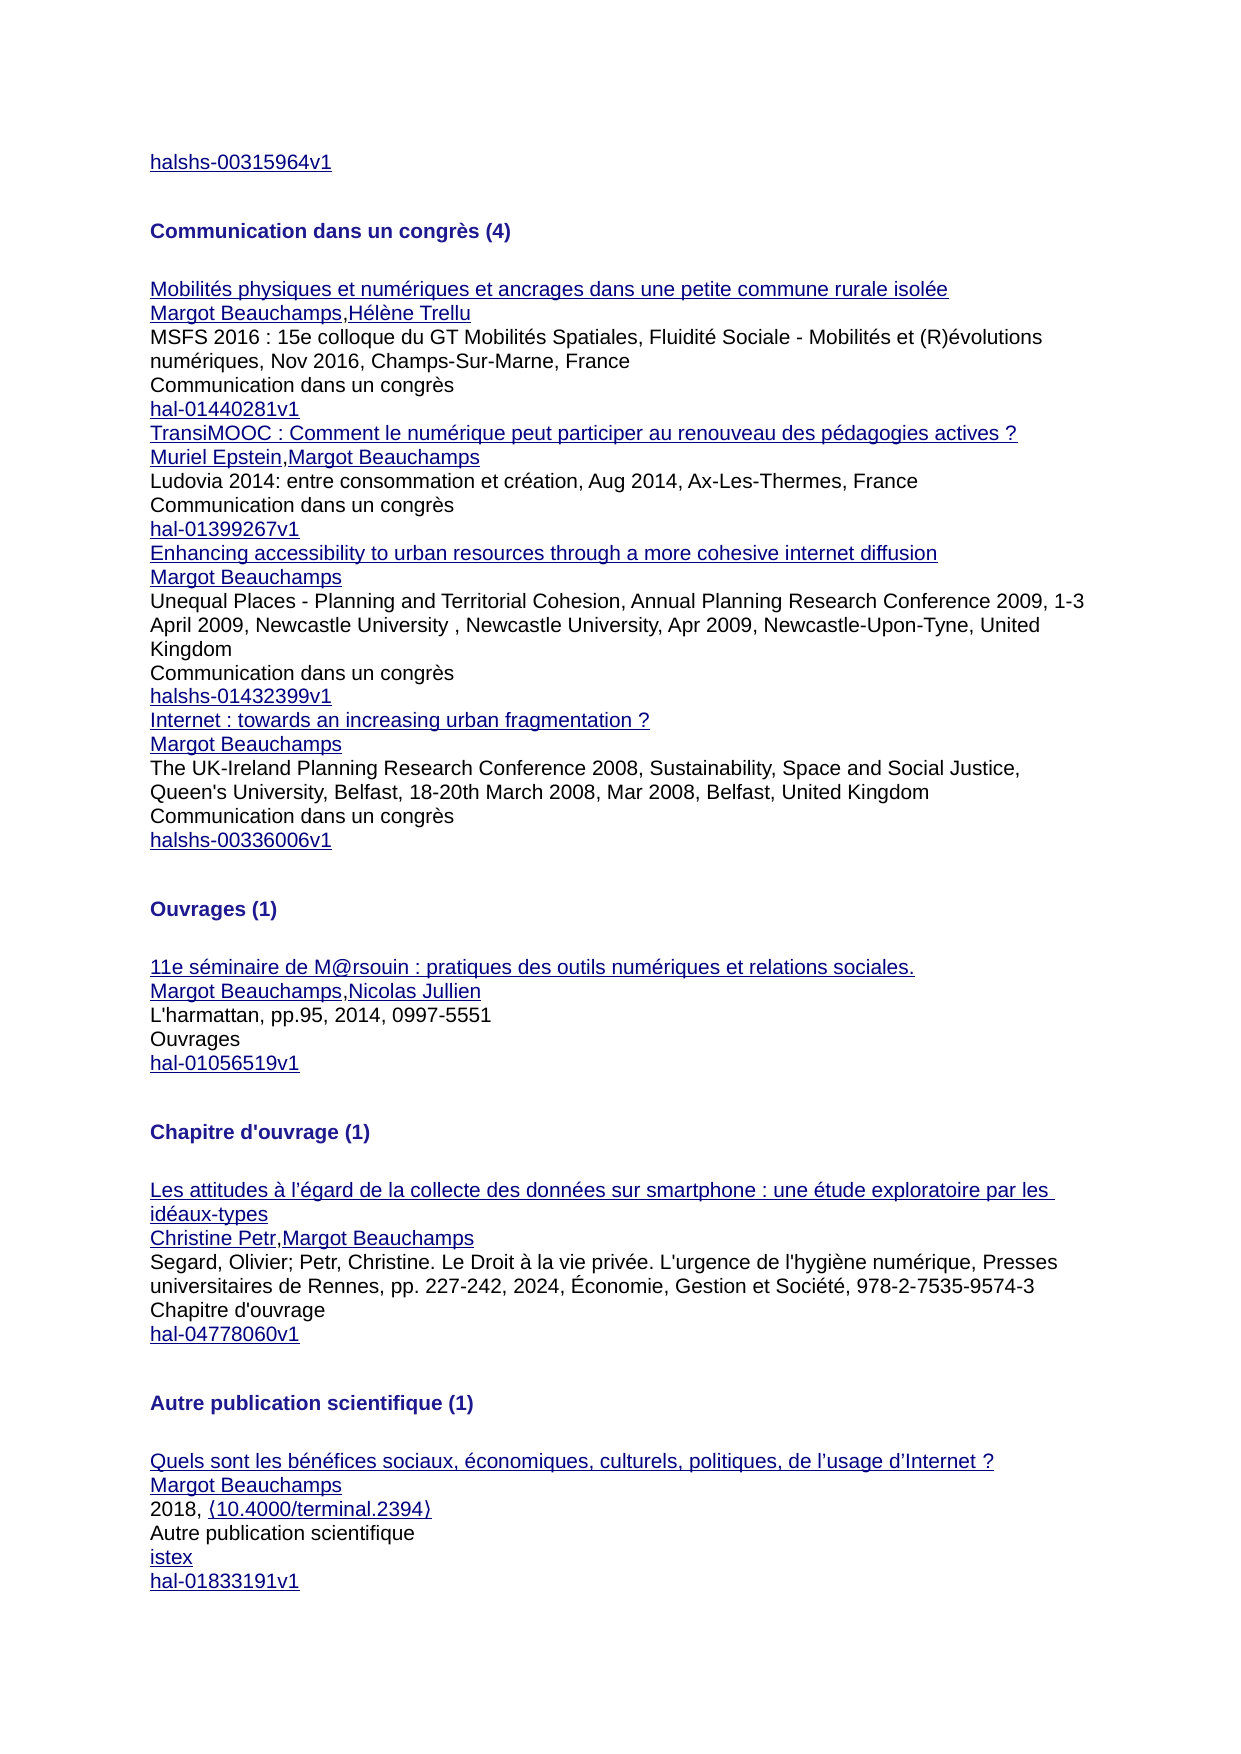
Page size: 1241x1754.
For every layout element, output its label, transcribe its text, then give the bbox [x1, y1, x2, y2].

subtitle Chapitre d'ouvrage (1) [150, 1120, 1090, 1144]
table_header 11e séminaire de M@rsouin : pratiques des outils numériques et relations sociales. Margot Beauchamps,Nicolas Jullien L'harmattan, pp.95, 2014, 0997-5551 Ouvrages hal-01056519v1 [150, 955, 1090, 1075]
table_cell Enhancing accessibility to urban resources through a more cohesive internet diffusion Margot Beauchamps Unequal Places - Planning and Territorial Cohesion, Annual Planning Research Conference 2009, 1-3 April 2009, Newcastle University , Newcastle University, Apr 2009, Newcastle-Upon-Tyne, United Kingdom Communication dans un congrès halshs-01432399v1 [150, 541, 1090, 708]
table_header Quels sont les bénéfices sociaux, économiques, culturels, politiques, de l’usage d’Internet ? Margot Beauchamps 2018, ⟨10.4000/terminal.2394⟩ Autre publication scientifique istex hal-01833191v1 [150, 1449, 1090, 1593]
subtitle Communication dans un congrès (4) [150, 219, 1090, 243]
table_header Mobilités physiques et numériques et ancrages dans une petite commune rurale isolée Margot Beauchamps,Hélène Trellu MSFS 2016 : 15e colloque du GT Mobilités Spatiales, Fluidité Sociale - Mobilités et (R)évolutions numériques, Nov 2016, Champs-Sur-Marne, France Communication dans un congrès hal-01440281v1 [150, 277, 1090, 421]
table_cell Internet : towards an increasing urban fragmentation ? Margot Beauchamps The UK-Ireland Planning Research Conference 2008, Sustainability, Space and Social Justice, Queen's University, Belfast, 18-20th March 2008, Mar 2008, Belfast, United Kingdom Communication dans un congrès halshs-00336006v1 [150, 708, 1090, 852]
table_cell halshs-00315964v1 [150, 150, 1090, 174]
subtitle Ouvrages (1) [150, 897, 1090, 921]
table_header Les attitudes à l’égard de la collecte des données sur smartphone : une étude exploratoire par les idéaux-types Christine Petr,Margot Beauchamps Segard, Olivier; Petr, Christine. Le Droit à la vie privée. L'urgence de l'hygiène numérique, Presses universitaires de Rennes, pp. 227-242, 2024, Économie, Gestion et Société, 978-2-7535-9574-3 Chapitre d'ouvrage hal-04778060v1 [150, 1178, 1090, 1346]
subtitle Autre publication scientifique (1) [150, 1391, 1090, 1414]
table_cell TransiMOOC : Comment le numérique peut participer au renouveau des pédagogies actives ? Muriel Epstein,Margot Beauchamps Ludovia 2014: entre consommation et création, Aug 2014, Ax-Les-Thermes, France Communication dans un congrès hal-01399267v1 [150, 421, 1090, 541]
